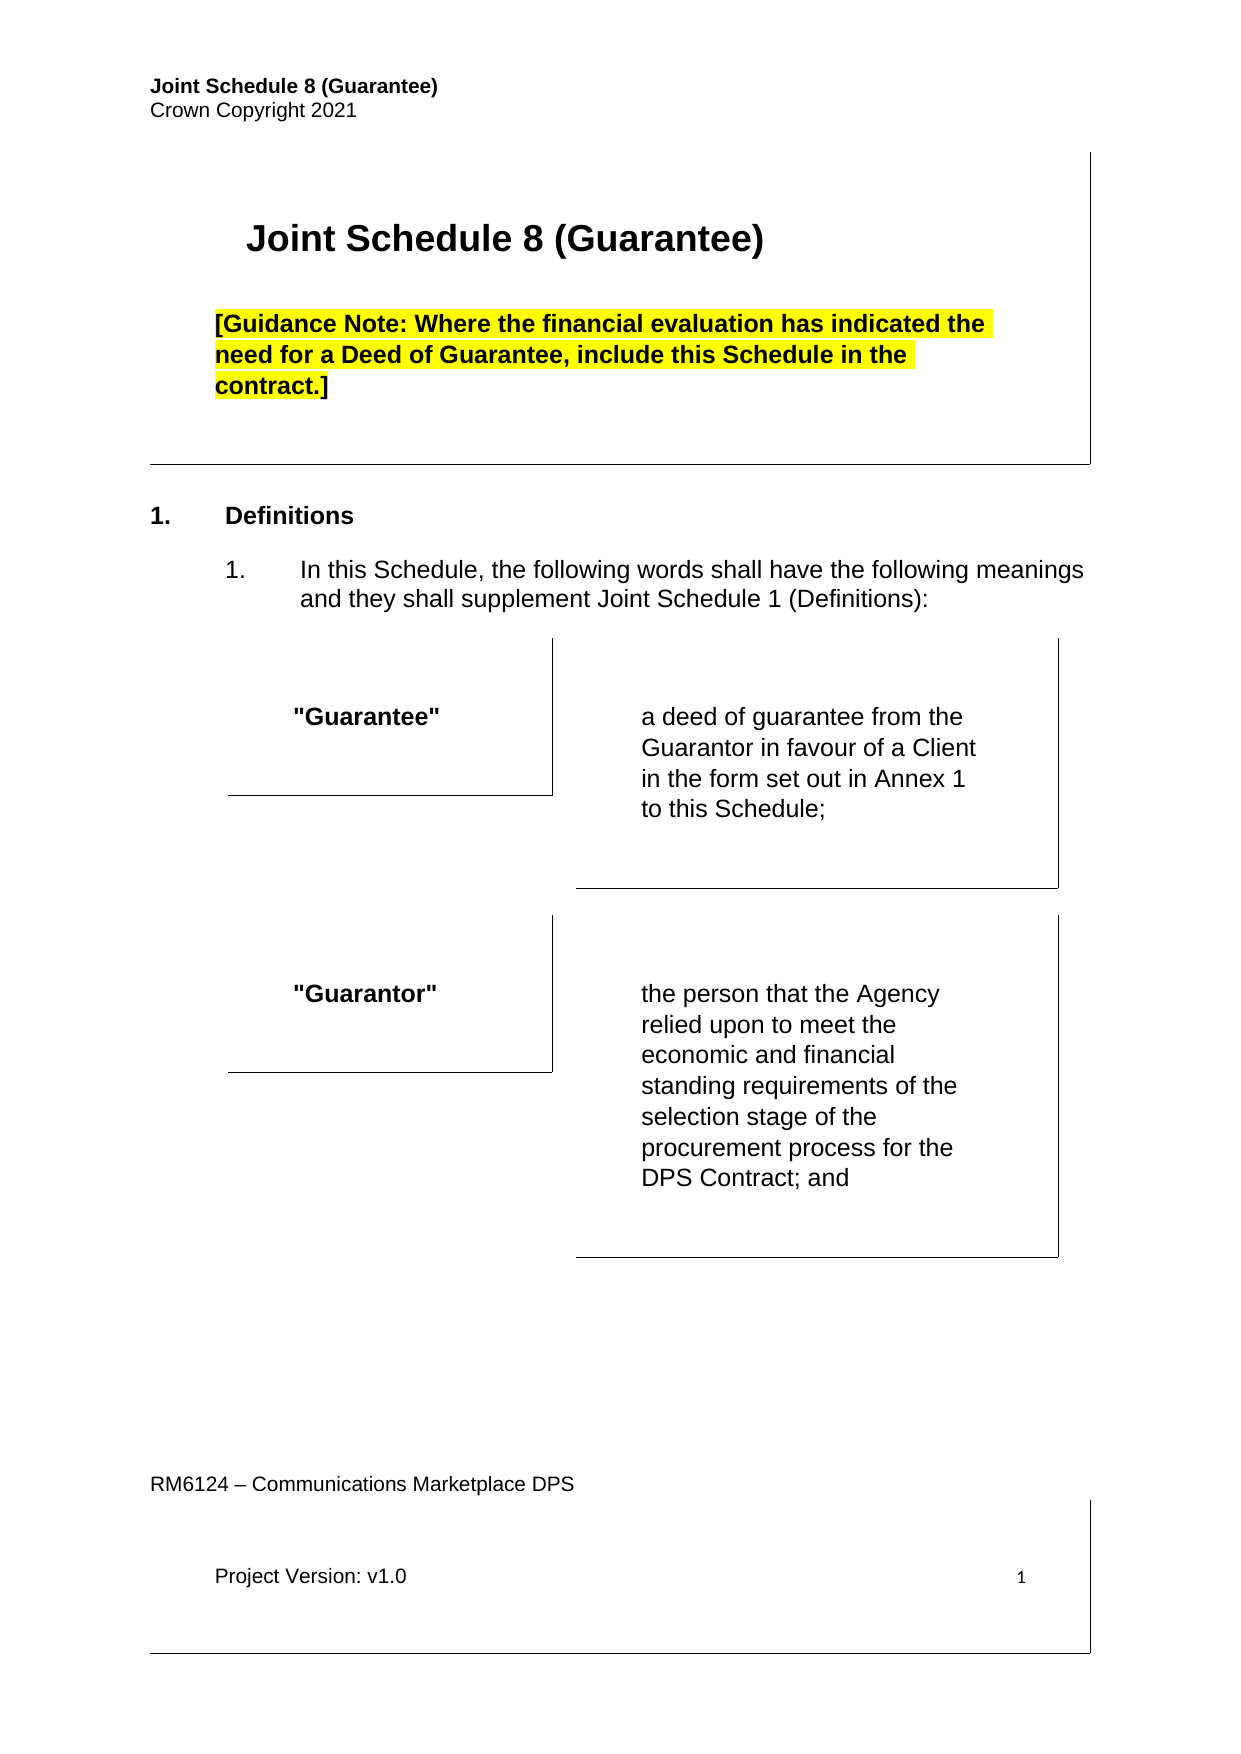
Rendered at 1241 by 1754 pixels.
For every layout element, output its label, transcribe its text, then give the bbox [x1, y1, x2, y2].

text Joint Schedule 8 (Guarantee) [150, 152, 1090, 244]
subtitle In this Schedule, the following words shall have the following meanings and they shall supplement Joint Schedule 1 (Definitions): [225, 555, 1090, 613]
table_cell "Guarantor" [216, 902, 564, 1271]
subtitle Definitions [150, 501, 1090, 530]
text [Guidance Note: Where the financial evaluation has indicated the need for a Deed of Guarantee, include this Schedule in the contract.] [150, 244, 1090, 464]
table_header "Guarantee" [216, 625, 564, 902]
table_header a deed of guarantee from the Guarantor in favour of a Client in the form set out in Annex 1 to this Schedule; [564, 625, 1070, 902]
table_cell the person that the Agency relied upon to meet the economic and financial standing requirements of the selection stage of the procurement process for the DPS Contract; and [564, 902, 1070, 1271]
